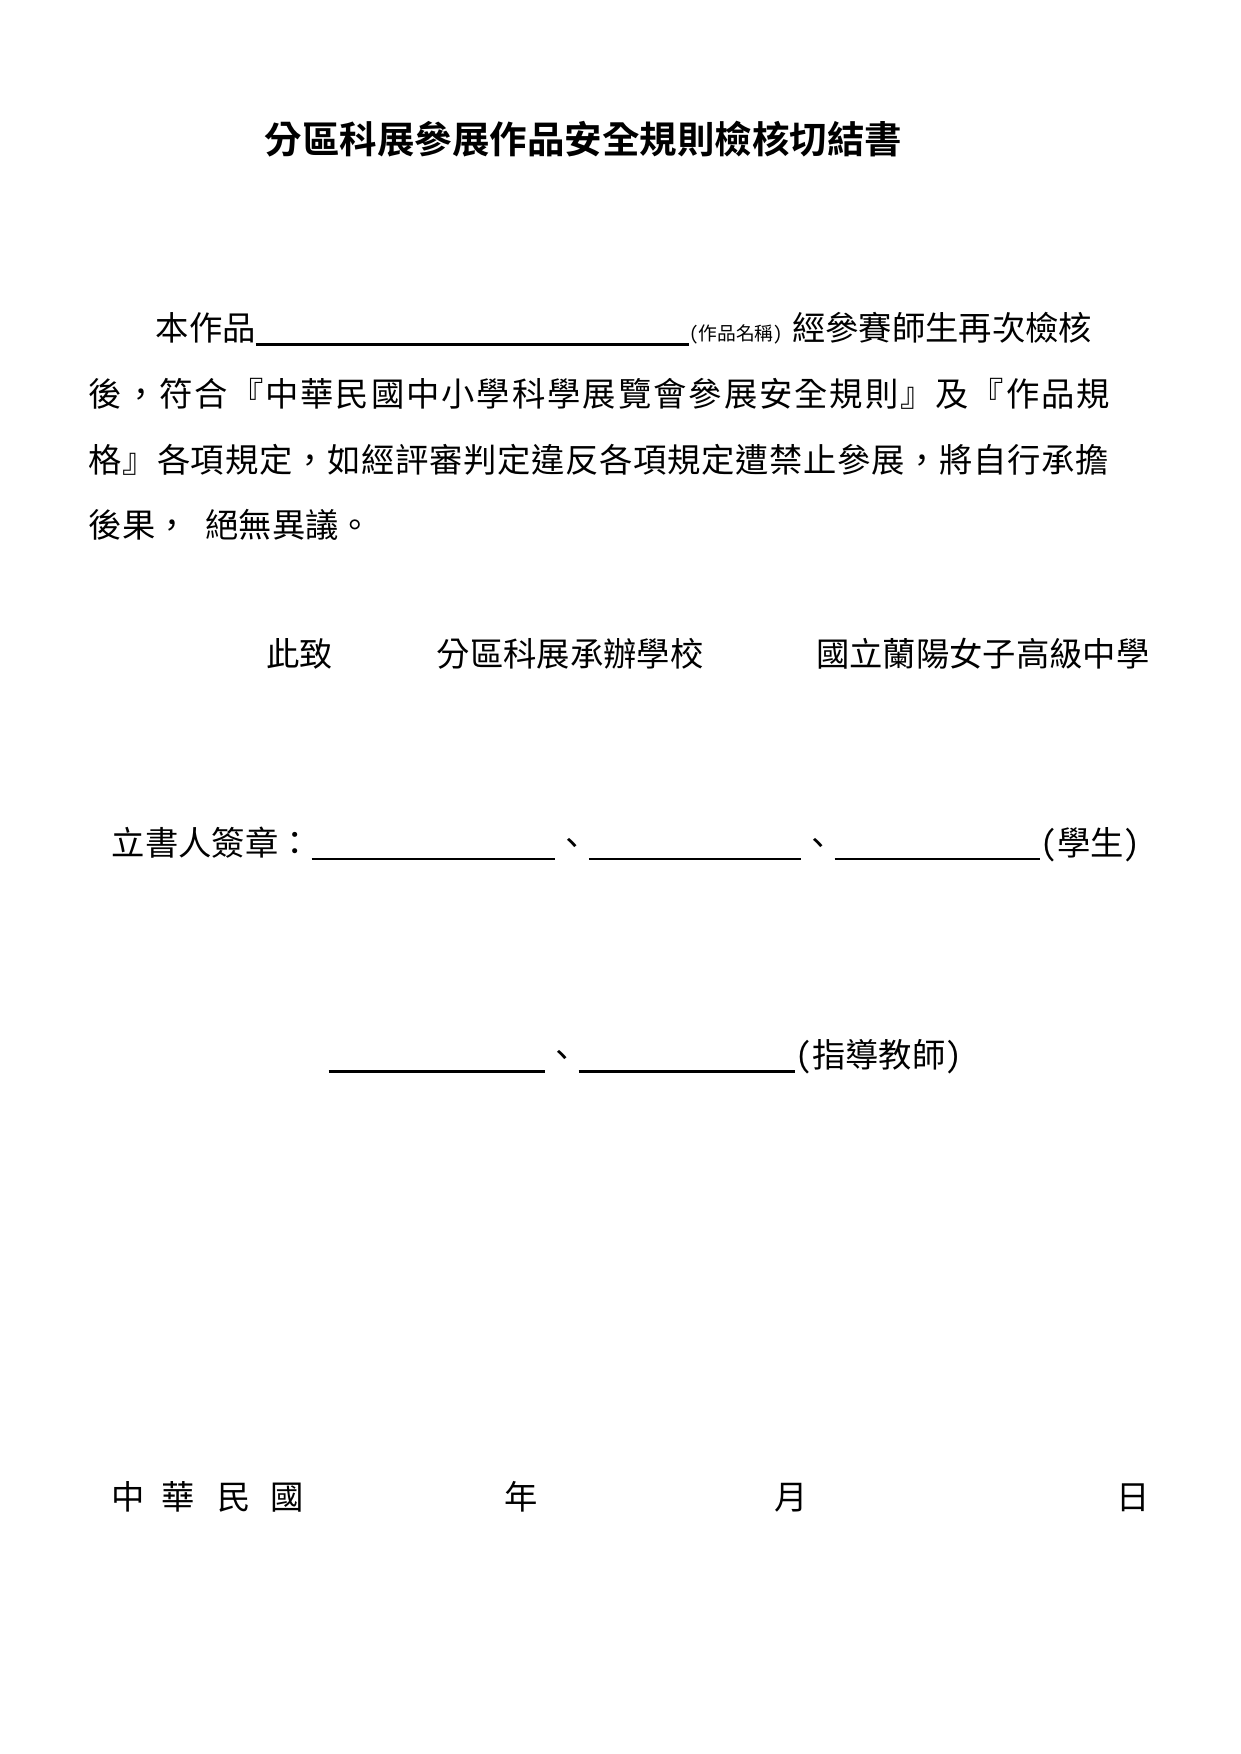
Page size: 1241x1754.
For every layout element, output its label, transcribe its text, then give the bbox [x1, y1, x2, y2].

text 、 (指導教師) [139, 1011, 1152, 1074]
subtitle 分區科展參展作品安全規則檢核切結書 [139, 96, 1027, 158]
subtitle 後，符合『中華民國中小學科學展覽會參展安全規則』及『作品規格』各項規定，如經評審判定違反各項規定遭禁止參展，將自行承擔後果， 絕無異議。 [89, 351, 1112, 544]
text 本作品 (作品名稱) 經參賽師生再次檢核 [156, 284, 1152, 347]
text 中 華 民 國 年 月 日 [112, 1453, 1152, 1515]
text 立書人簽章： 、 、 (學生) [112, 799, 1152, 861]
text 此致 分區科展承辦學校 國立蘭陽女子高級中學 [266, 610, 1152, 673]
